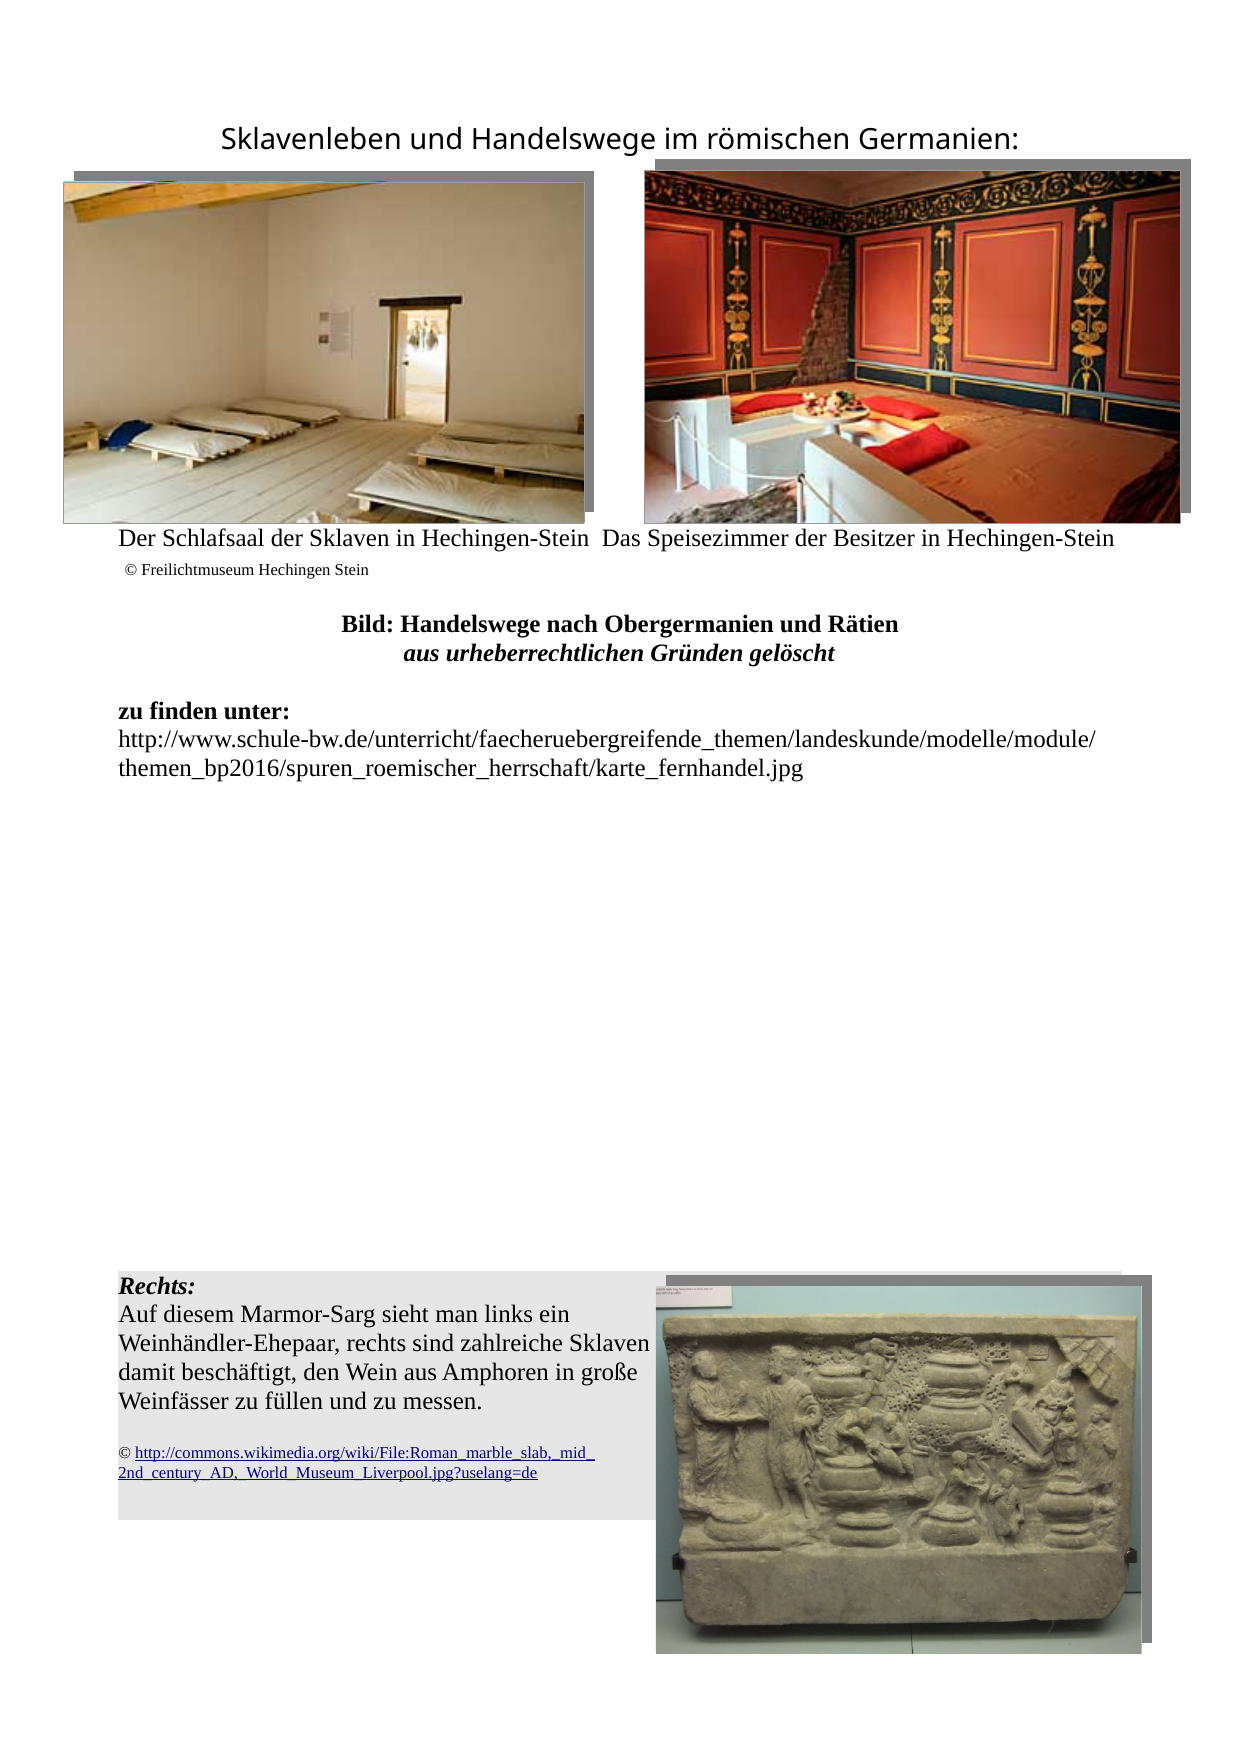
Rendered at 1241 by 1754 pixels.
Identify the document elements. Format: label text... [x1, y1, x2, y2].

picture [655, 1286, 1142, 1654]
text zu finden unter: [118, 696, 1122, 724]
text Sklavenleben und Handelswege im römischen Germanien: [118, 118, 1122, 158]
text Der Schlafsaal der Sklaven in Hechingen-Stein Das Speisezimmer der Besitzer in Hechingen-Stein [118, 158, 1122, 552]
text Rechts: [118, 1271, 1122, 1299]
text Bild: Handelswege nach Obergermanien und Rätien aus urheberrechtlichen Gründen gelöscht [118, 609, 1122, 667]
text http://www.schule-bw.de/unterricht/faecheruebergreifende_themen/landeskunde/modelle/module/themen_bp2016/spuren_roemischer_herrschaft/karte_fernhandel.jpg [118, 724, 1122, 782]
text © Freilichtmuseum Hechingen Stein [118, 552, 1122, 581]
picture [64, 183, 584, 523]
text © http://commons.wikimedia.org/wiki/File:Roman_marble_slab,_mid_ [118, 1443, 655, 1462]
text Auf diesem Marmor-Sarg sieht man links ein Weinhändler-Ehepaar, rechts sind zahlreiche Sklaven damit beschäftigt, den Wein aus Amphoren in große Weinfässer zu füllen und zu messen. [118, 1299, 655, 1414]
picture [645, 171, 1180, 523]
text 2nd_century_AD,_World_Museum_Liverpool.jpg?uselang=de [118, 1462, 655, 1482]
